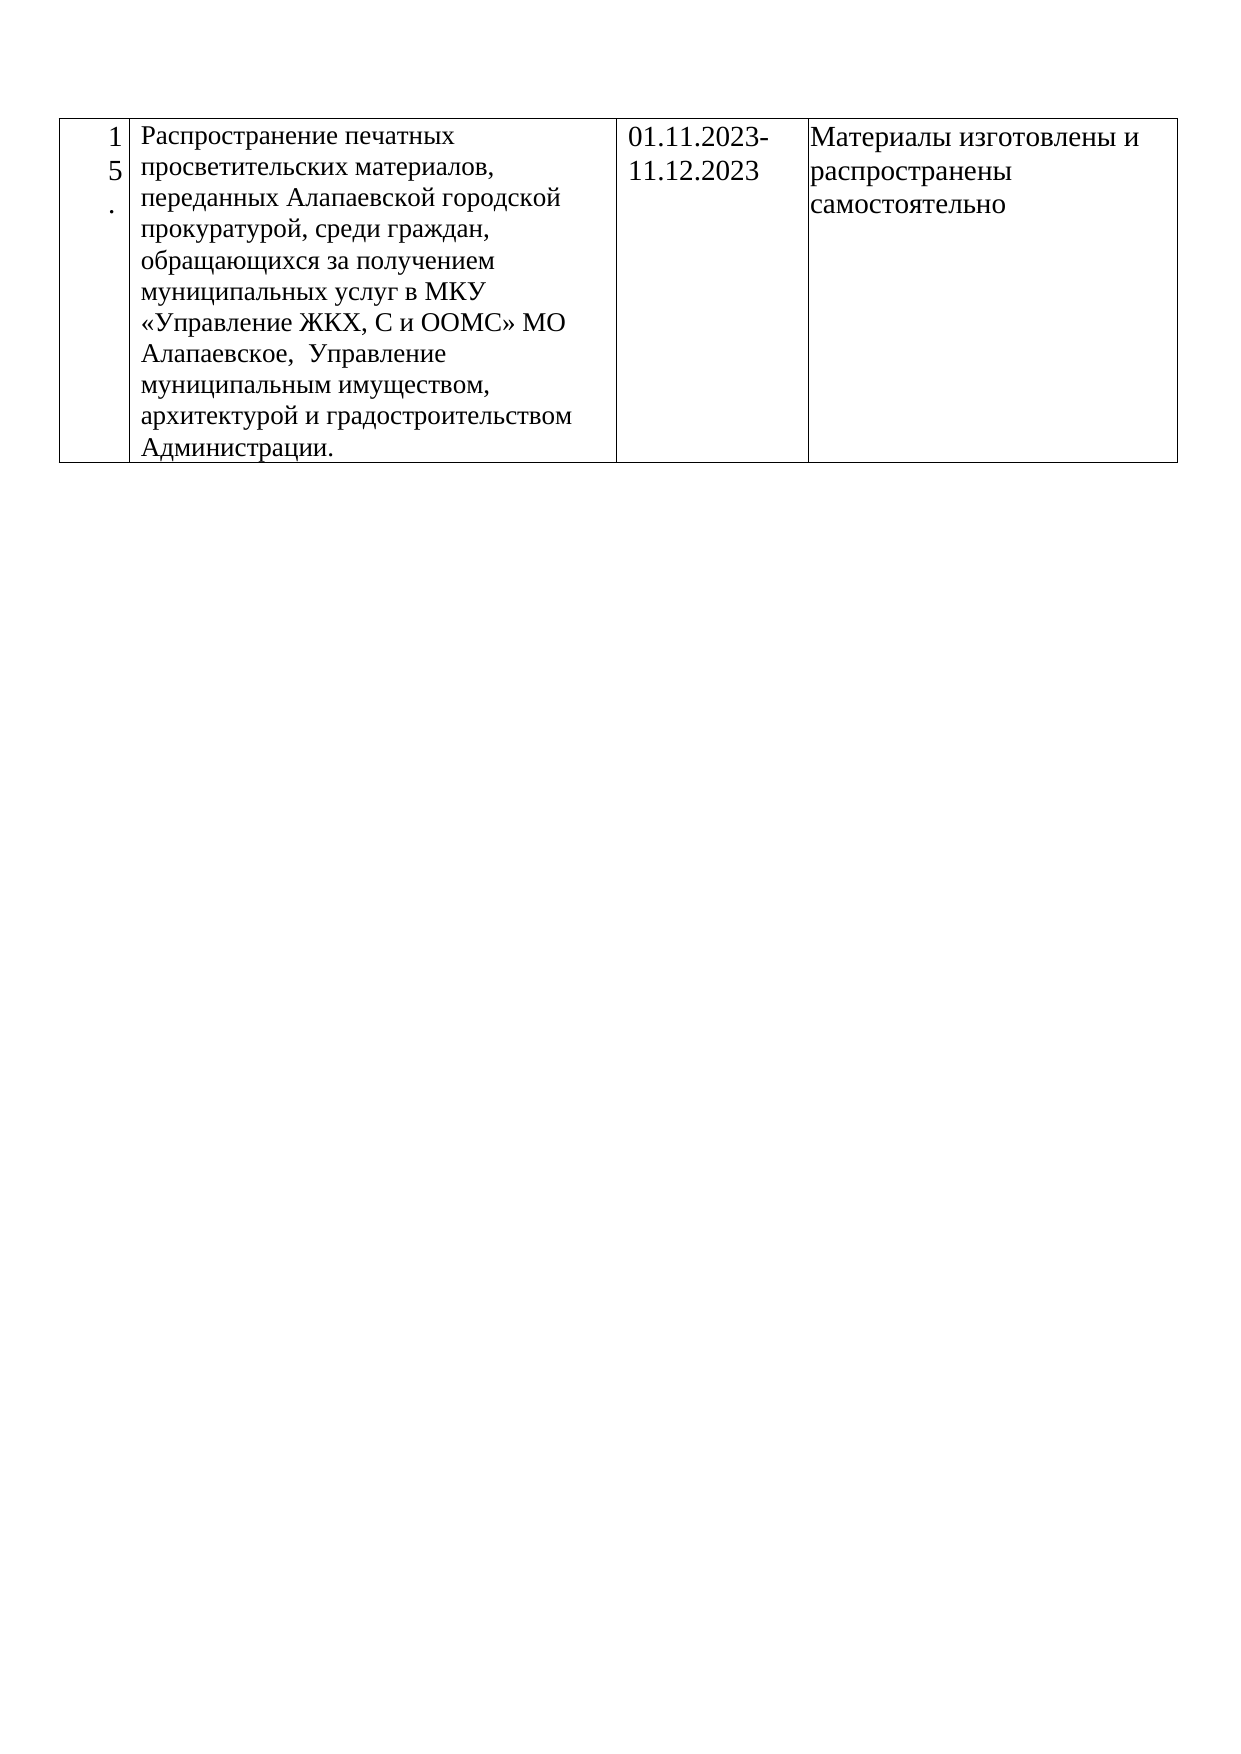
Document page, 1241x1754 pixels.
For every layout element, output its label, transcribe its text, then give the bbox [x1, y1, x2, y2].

table_cell [60, 119, 129, 462]
table_cell Материалы изготовлены и распространены самостоятельно [809, 119, 1177, 462]
table_cell 01.11.2023-11.12.2023 [617, 119, 808, 462]
table_cell Распространение печатных просветительских материалов, переданных Алапаевской городской прокуратурой, среди граждан, обращающихся за получением муниципальных услуг в МКУ «Управление ЖКХ, С и ООМС» МО Алапаевское, Управление муниципальным имуществом, архитектурой и градостроительством Администрации. [130, 119, 616, 462]
